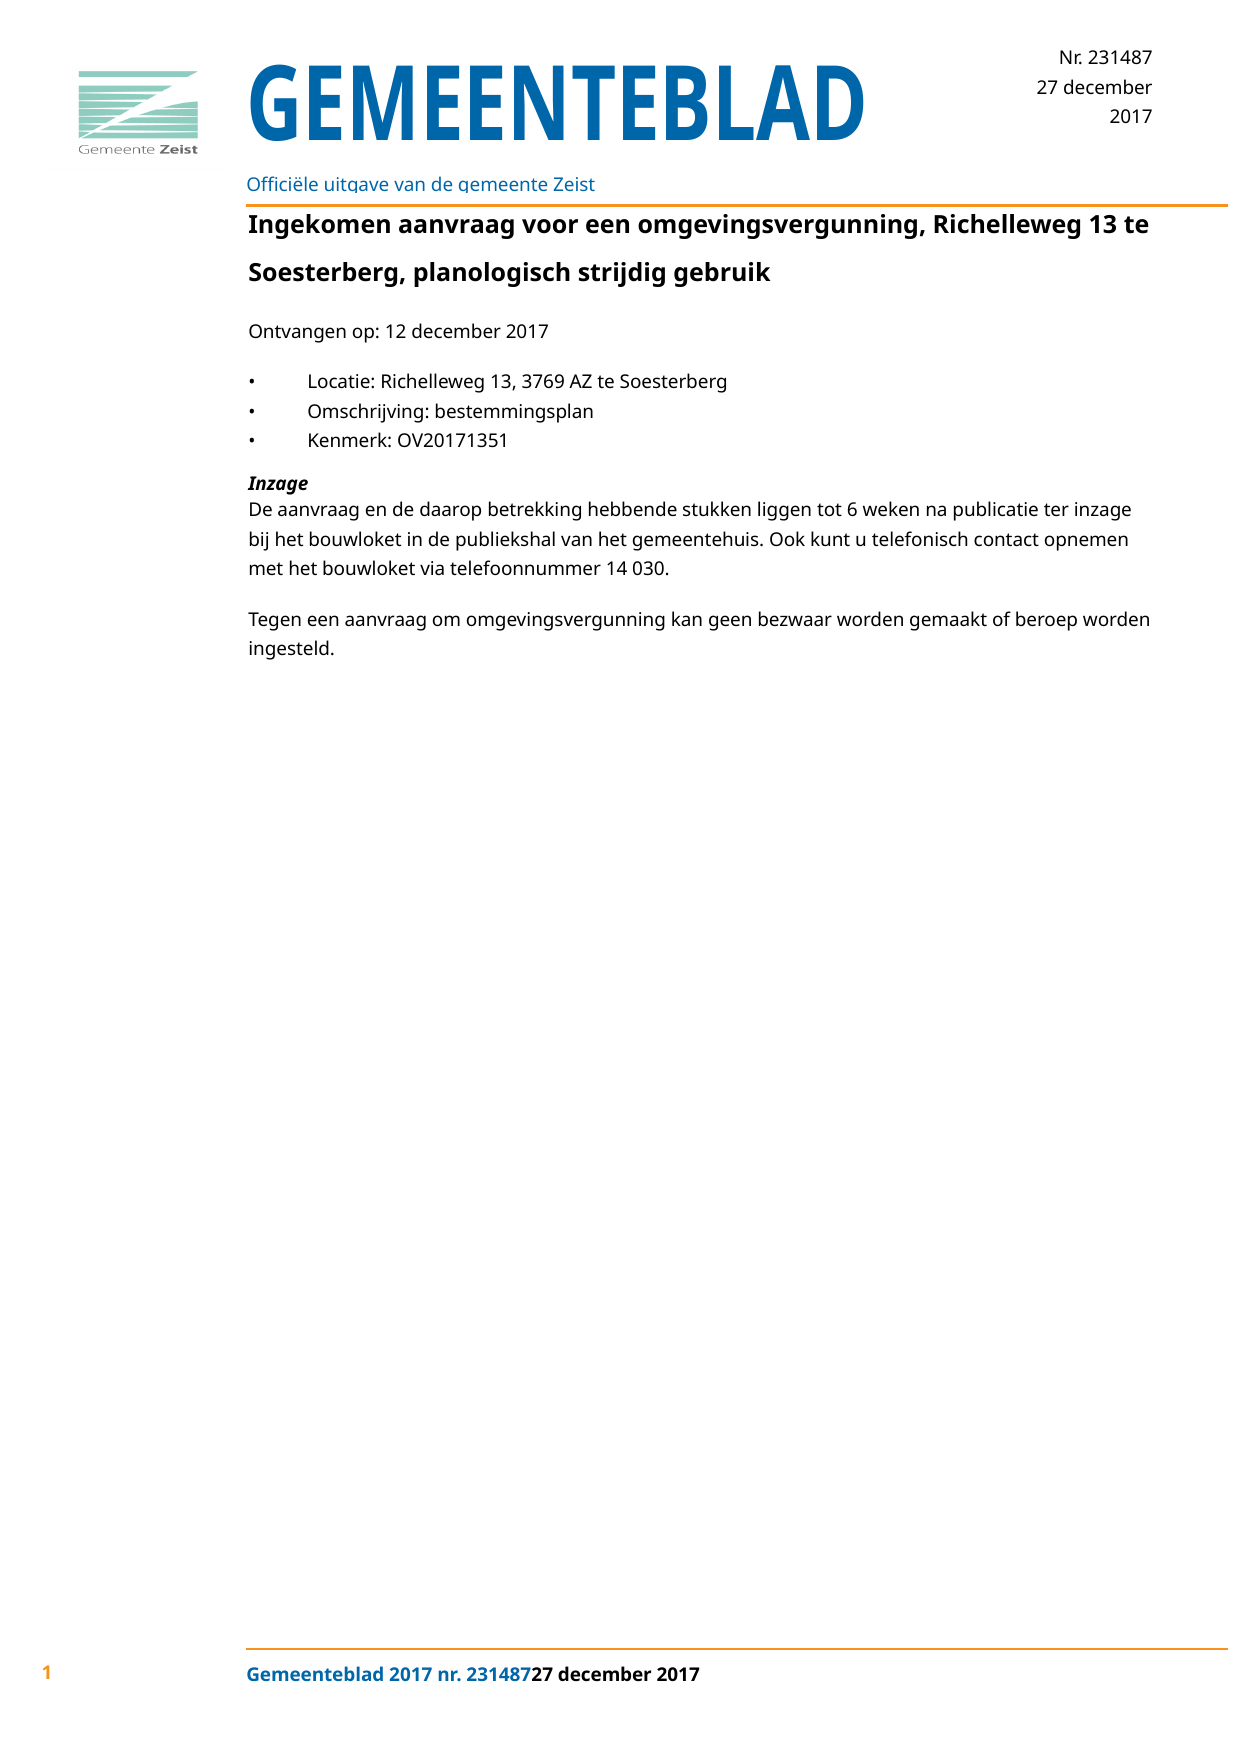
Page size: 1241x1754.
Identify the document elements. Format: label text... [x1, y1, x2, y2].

text De aanvraag en de daarop betrekking hebbende stukken liggen tot 6 weken na publicatie ter inzage bij het bouwloket in de publiekshal van het gemeentehuis. Ook kunt u telefonisch contact opnemen met het bouwloket via telefoonnummer 14 030. [248, 496, 1152, 581]
list Locatie: Richelleweg 13, 3769 AZ te Soesterberg [248, 368, 1152, 394]
list Omschrijving: bestemmingsplan [248, 398, 1152, 424]
text Tegen een aanvraag om omgevingsvergunning kan geen bezwaar worden gemaakt of beroep worden ingesteld. [248, 606, 1152, 661]
text Inzage [248, 471, 1152, 496]
list Kenmerk: OV20171351 [248, 427, 1152, 453]
text Ontvangen op: 12 december 2017 [248, 318, 1152, 344]
picture [41, 47, 231, 172]
text Ingekomen aanvraag voor een omgevingsvergunning, Richelleweg 13 te Soesterberg, planologisch strijdig gebruik [248, 207, 1152, 288]
